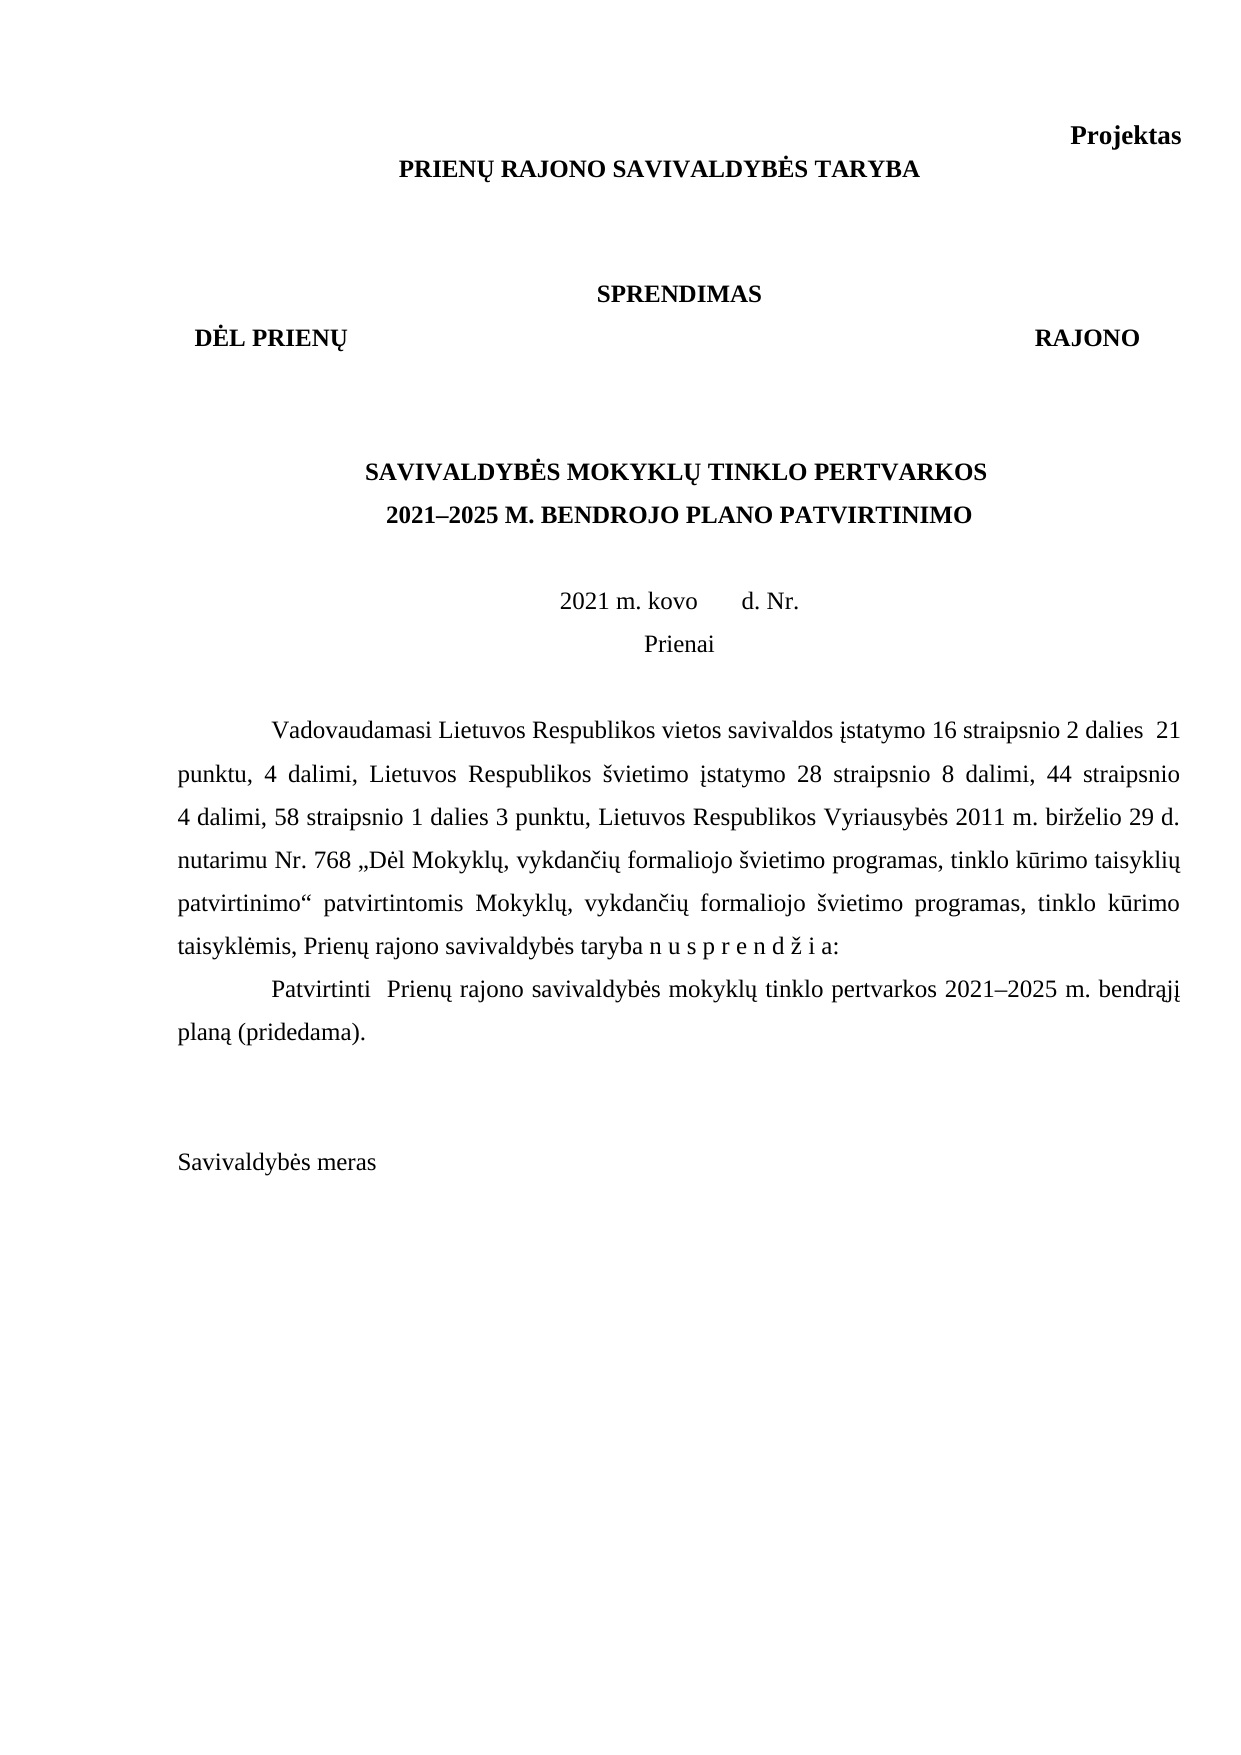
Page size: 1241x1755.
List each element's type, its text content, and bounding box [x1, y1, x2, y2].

text Savivaldybės meras [177, 1147, 1181, 1176]
text Vadovaudamasi Lietuvos Respublikos vietos savivaldos įstatymo 16 straipsnio 2 dalies 21 punktu, 4 dalimi, Lietuvos Respublikos švietimo įstatymo 28 straipsnio 8 dalimi, 44 straipsnio 4 dalimi, 58 straipsnio 1 dalies 3 punktu, Lietuvos Respublikos Vyriausybės 2011 m. birželio 29 d. nutarimu Nr. 768 „Dėl Mokyklų, vykdančių formaliojo švietimo programas, tinklo kūrimo taisyklių patvirtinimo“ patvirtintomis Mokyklų, vykdančių formaliojo švietimo programas, tinklo kūrimo taisyklėmis, Prienų rajono savivaldybės taryba n u s p r e n d ž i a: [177, 716, 1181, 960]
text 2021–2025 M. BENDROJO PLANO PATVIRTINIMO [177, 500, 1181, 529]
text 2021 m. kovo d. Nr. [177, 586, 1181, 615]
text [384, 325, 974, 457]
text SPRENDIMAS [177, 279, 1181, 308]
text DĖL PRIENŲ RAJONO SAVIVALDYBĖS MOKYKLŲ TINKLO PERTVARKOS [177, 323, 1181, 486]
text [330, 182, 989, 216]
text Prienai [177, 629, 1181, 658]
text Projektas [177, 119, 1181, 154]
text Patvirtinti Prienų rajono savivaldybės mokyklų tinklo pertvarkos 2021–2025 m. bendrąjį planą (pridedama). [177, 974, 1181, 1046]
text PRIENŲ RAJONO SAVIVALDYBĖS TARYBA [330, 154, 989, 182]
